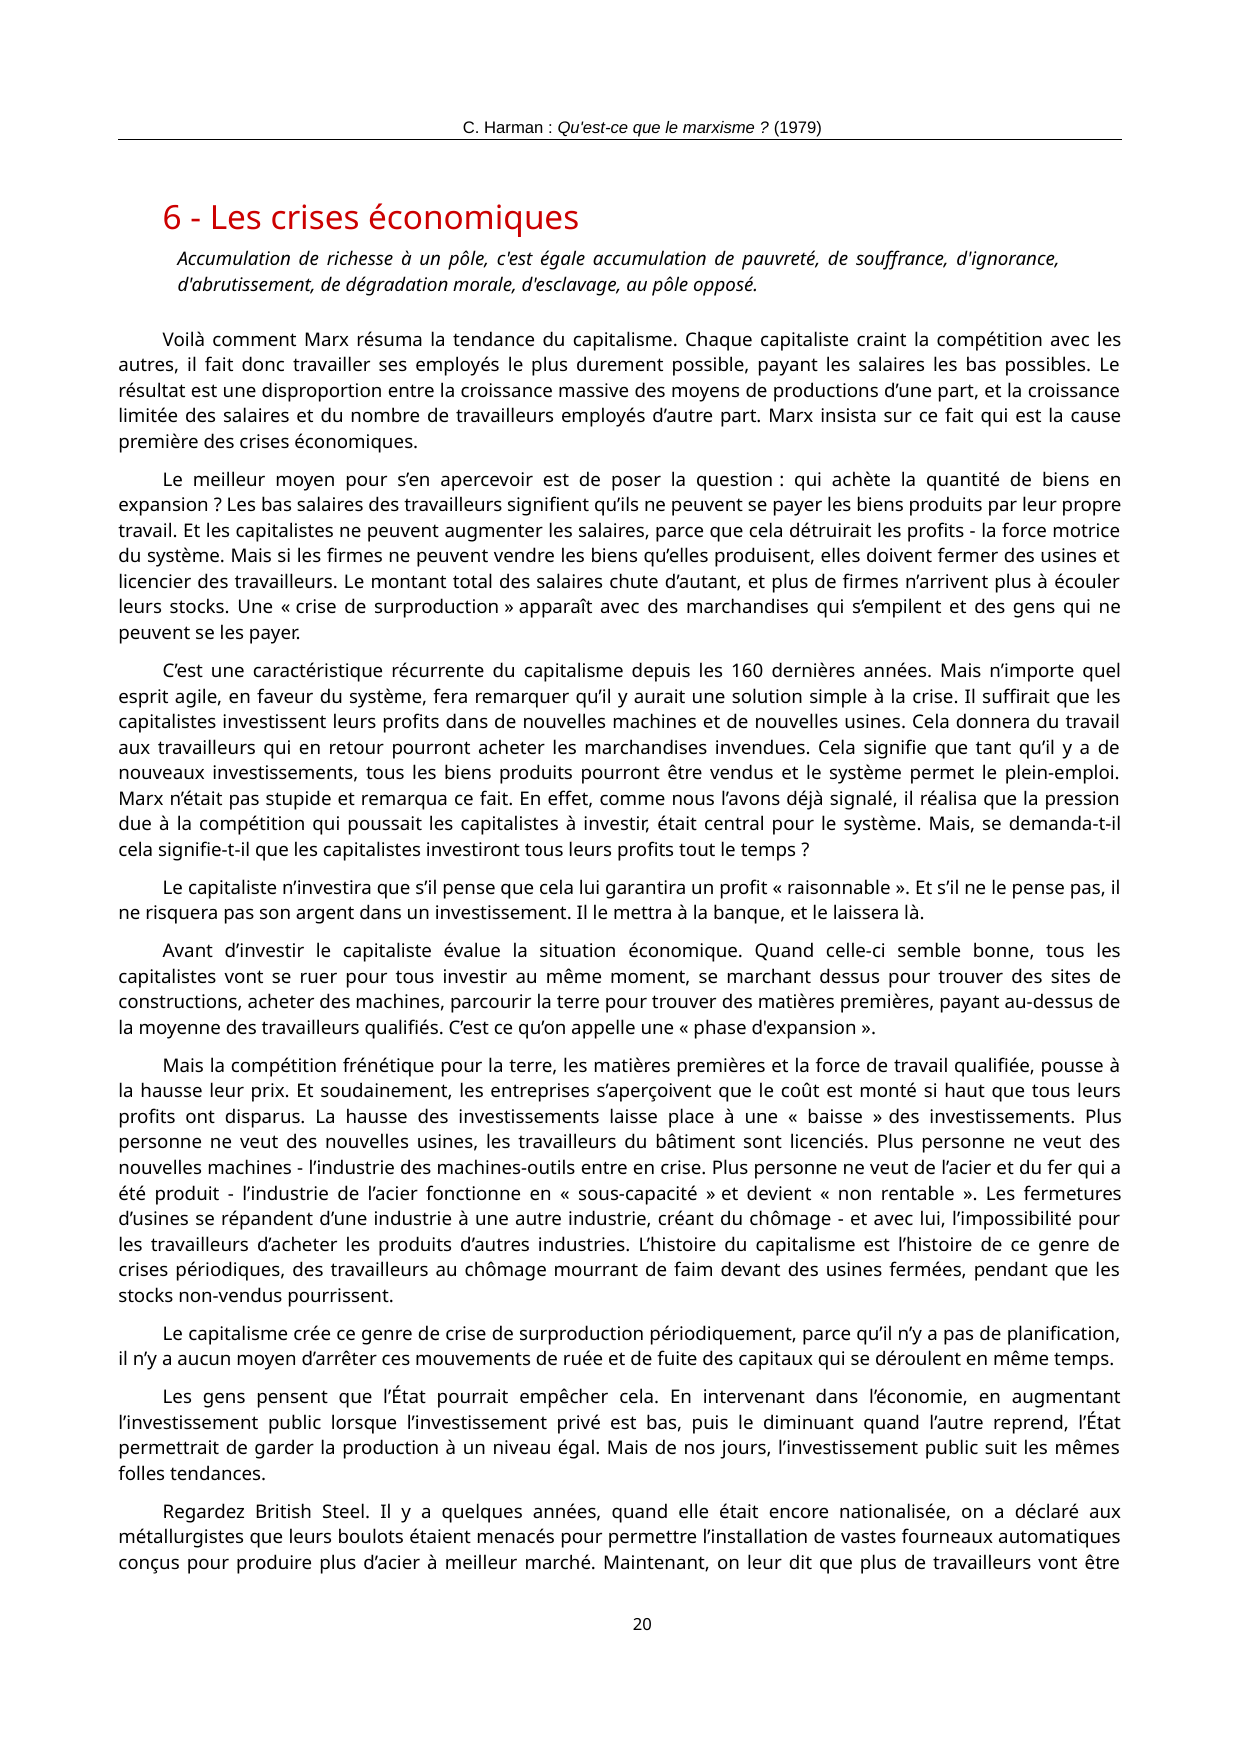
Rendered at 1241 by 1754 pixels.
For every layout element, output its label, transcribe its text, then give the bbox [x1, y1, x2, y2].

text Voilà comment Marx résuma la tendance du capitalisme. Chaque capitaliste craint la compétition avec les autres, il fait donc travailler ses employés le plus durement possible, payant les salaires les bas possibles. Le résultat est une disproportion entre la croissance massive des moyens de productions d’une part, et la croissance limitée des salaires et du nombre de travailleurs employés d’autre part. Marx insista sur ce fait qui est la cause première des crises économiques. [118, 326, 1122, 454]
text Avant d’investir le capitaliste évalue la situation économique. Quand celle-ci semble bonne, tous les capitalistes vont se ruer pour tous investir au même moment, se marchant dessus pour trouver des sites de constructions, acheter des machines, parcourir la terre pour trouver des matières premières, payant au-dessus de la moyenne des travailleurs qualifiés. C’est ce qu’on appelle une « phase d'expansion ». [118, 938, 1122, 1040]
text Accumulation de richesse à un pôle, c'est égale accumulation de pauvreté, de souffrance, d'ignorance, d'abrutissement, de dégradation morale, d'esclavage, au pôle opposé. [177, 246, 1063, 297]
text C’est une caractéristique récurrente du capitalisme depuis les 160 dernières années. Mais n’importe quel esprit agile, en faveur du système, fera remarquer qu’il y aurait une solution simple à la crise. Il suffirait que les capitalistes investissent leurs profits dans de nouvelles machines et de nouvelles usines. Cela donnera du travail aux travailleurs qui en retour pourront acheter les marchandises invendues. Cela signifie que tant qu’il y a de nouveaux investissements, tous les biens produits pourront être vendus et le système permet le plein-emploi. Marx n’était pas stupide et remarqua ce fait. En effet, comme nous l’avons déjà signalé, il réalisa que la pression due à la compétition qui poussait les capitalistes à investir, était central pour le système. Mais, se demanda-t-il cela signifie-t-il que les capitalistes investiront tous leurs profits tout le temps ? [118, 657, 1122, 862]
subtitle 6 - Les crises économiques [118, 194, 1122, 239]
text Le capitaliste n’investira que s’il pense que cela lui garantira un profit « raisonnable ». Et s’il ne le pense pas, il ne risquera pas son argent dans un investissement. Il le mettra à la banque, et le laissera là. [118, 874, 1122, 925]
text Les gens pensent que l’État pourrait empêcher cela. En intervenant dans l’économie, en augmentant l’investissement public lorsque l’investissement privé est bas, puis le diminuant quand l’autre reprend, l’État permettrait de garder la production à un niveau égal. Mais de nos jours, l’investissement public suit les mêmes folles tendances. [118, 1383, 1122, 1486]
text Regardez British Steel. Il y a quelques années, quand elle était encore nationalisée, on a déclaré aux métallurgistes que leurs boulots étaient menacés pour permettre l’installation de vastes fourneaux automatiques conçus pour produire plus d’acier à meilleur marché. Maintenant, on leur dit que plus de travailleurs vont être [118, 1498, 1122, 1574]
text Mais la compétition frénétique pour la terre, les matières premières et la force de travail qualifiée, pousse à la hausse leur prix. Et soudainement, les entreprises s’aperçoivent que le coût est monté si haut que tous leurs profits ont disparus. La hausse des investissements laisse place à une « baisse » des investissements. Plus personne ne veut des nouvelles usines, les travailleurs du bâtiment sont licenciés. Plus personne ne veut des nouvelles machines - l’industrie des machines-outils entre en crise. Plus personne ne veut de l’acier et du fer qui a été produit - l’industrie de l’acier fonctionne en « sous-capacité » et devient « non rentable ». Les fermetures d’usines se répandent d’une industrie à une autre industrie, créant du chômage - et avec lui, l’impossibilité pour les travailleurs d’acheter les produits d’autres industries. L’histoire du capitalisme est l’histoire de ce genre de crises périodiques, des travailleurs au chômage mourrant de faim devant des usines fermées, pendant que les stocks non-vendus pourrissent. [118, 1052, 1122, 1307]
text Le meilleur moyen pour s’en apercevoir est de poser la question : qui achète la quantité de biens en expansion ? Les bas salaires des travailleurs signifient qu’ils ne peuvent se payer les biens produits par leur propre travail. Et les capitalistes ne peuvent augmenter les salaires, parce que cela détruirait les profits - la force motrice du système. Mais si les firmes ne peuvent vendre les biens qu’elles produisent, elles doivent fermer des usines et licencier des travailleurs. Le montant total des salaires chute d’autant, et plus de firmes n’arrivent plus à écouler leurs stocks. Une « crise de surproduction » apparaît avec des marchandises qui s’empilent et des gens qui ne peuvent se les payer. [118, 466, 1122, 645]
text Le capitalisme crée ce genre de crise de surproduction périodiquement, parce qu’il n’y a pas de planification, il n’y a aucun moyen d’arrêter ces mouvements de ruée et de fuite des capitaux qui se déroulent en même temps. [118, 1320, 1122, 1371]
